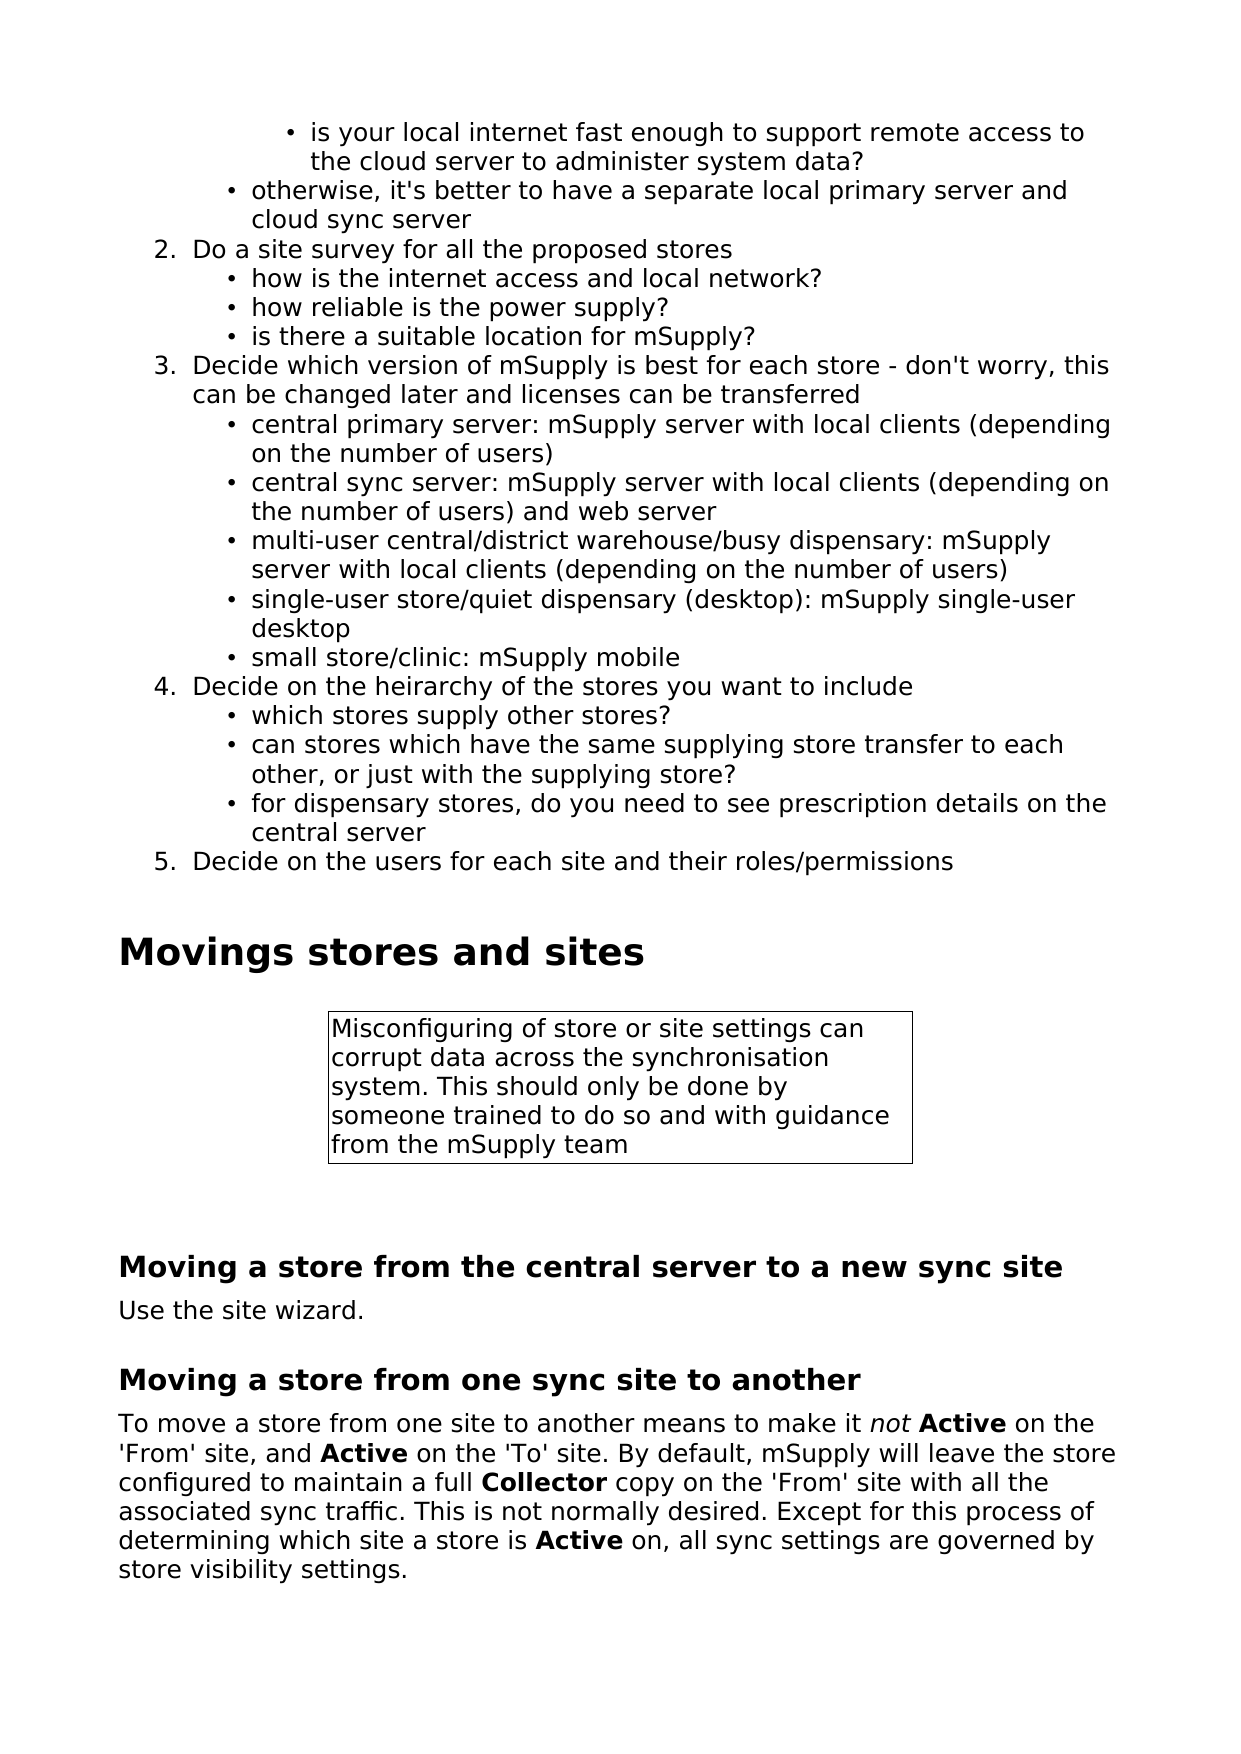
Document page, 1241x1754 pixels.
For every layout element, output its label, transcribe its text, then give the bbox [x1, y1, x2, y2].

list can stores which have the same supplying store transfer to each other, or just with the supplying store? [236, 731, 1122, 789]
subtitle Moving a store from one sync site to another [118, 1363, 1122, 1397]
subtitle Movings stores and sites [118, 931, 1122, 974]
list how is the internet access and local network? [236, 264, 1122, 293]
text To move a store from one site to another means to make it not Active on the 'From' site, and Active on the 'To' site. By default, mSupply will leave the store configured to maintain a full Collector copy on the 'From' site with all the associated sync traffic. This is not normally desired. Except for this process of determining which site a store is Active on, all sync settings are governed by store visibility settings. [118, 1409, 1122, 1584]
list Decide on the users for each site and their roles/permissions [177, 847, 1122, 876]
list small store/clinic: mSupply mobile [236, 643, 1122, 672]
list Decide on the heirarchy of the stores you want to include [177, 672, 1122, 701]
list which stores supply other stores? [236, 701, 1122, 731]
list for dispensary stores, do you need to see prescription details on the central server [236, 789, 1122, 847]
table_header Misconfiguring of store or site settings can corrupt data across the synchronisation system. This should only be done by someone trained to do so and with guidance from the mSupply team [329, 1012, 912, 1162]
list how reliable is the power supply? [236, 293, 1122, 322]
list multi-user central/district warehouse/busy dispensary: mSupply server with local clients (depending on the number of users) [236, 526, 1122, 585]
list central sync server: mSupply server with local clients (depending on the number of users) and web server [236, 468, 1122, 526]
list otherwise, it's better to have a separate local primary server and cloud sync server [236, 176, 1122, 235]
list Do a site survey for all the proposed stores [177, 235, 1122, 264]
list is your local internet fast enough to support remote access to the cloud server to administer system data? [295, 118, 1122, 176]
list Decide which version of mSupply is best for each store - don't worry, this can be changed later and licenses can be transferred [177, 351, 1122, 410]
text Use the site wizard. [118, 1296, 1122, 1326]
list central primary server: mSupply server with local clients (depending on the number of users) [236, 410, 1122, 468]
subtitle Moving a store from the central server to a new sync site [118, 1250, 1122, 1284]
list single-user store/quiet dispensary (desktop): mSupply single-user desktop [236, 585, 1122, 643]
list is there a suitable location for mSupply? [236, 322, 1122, 351]
